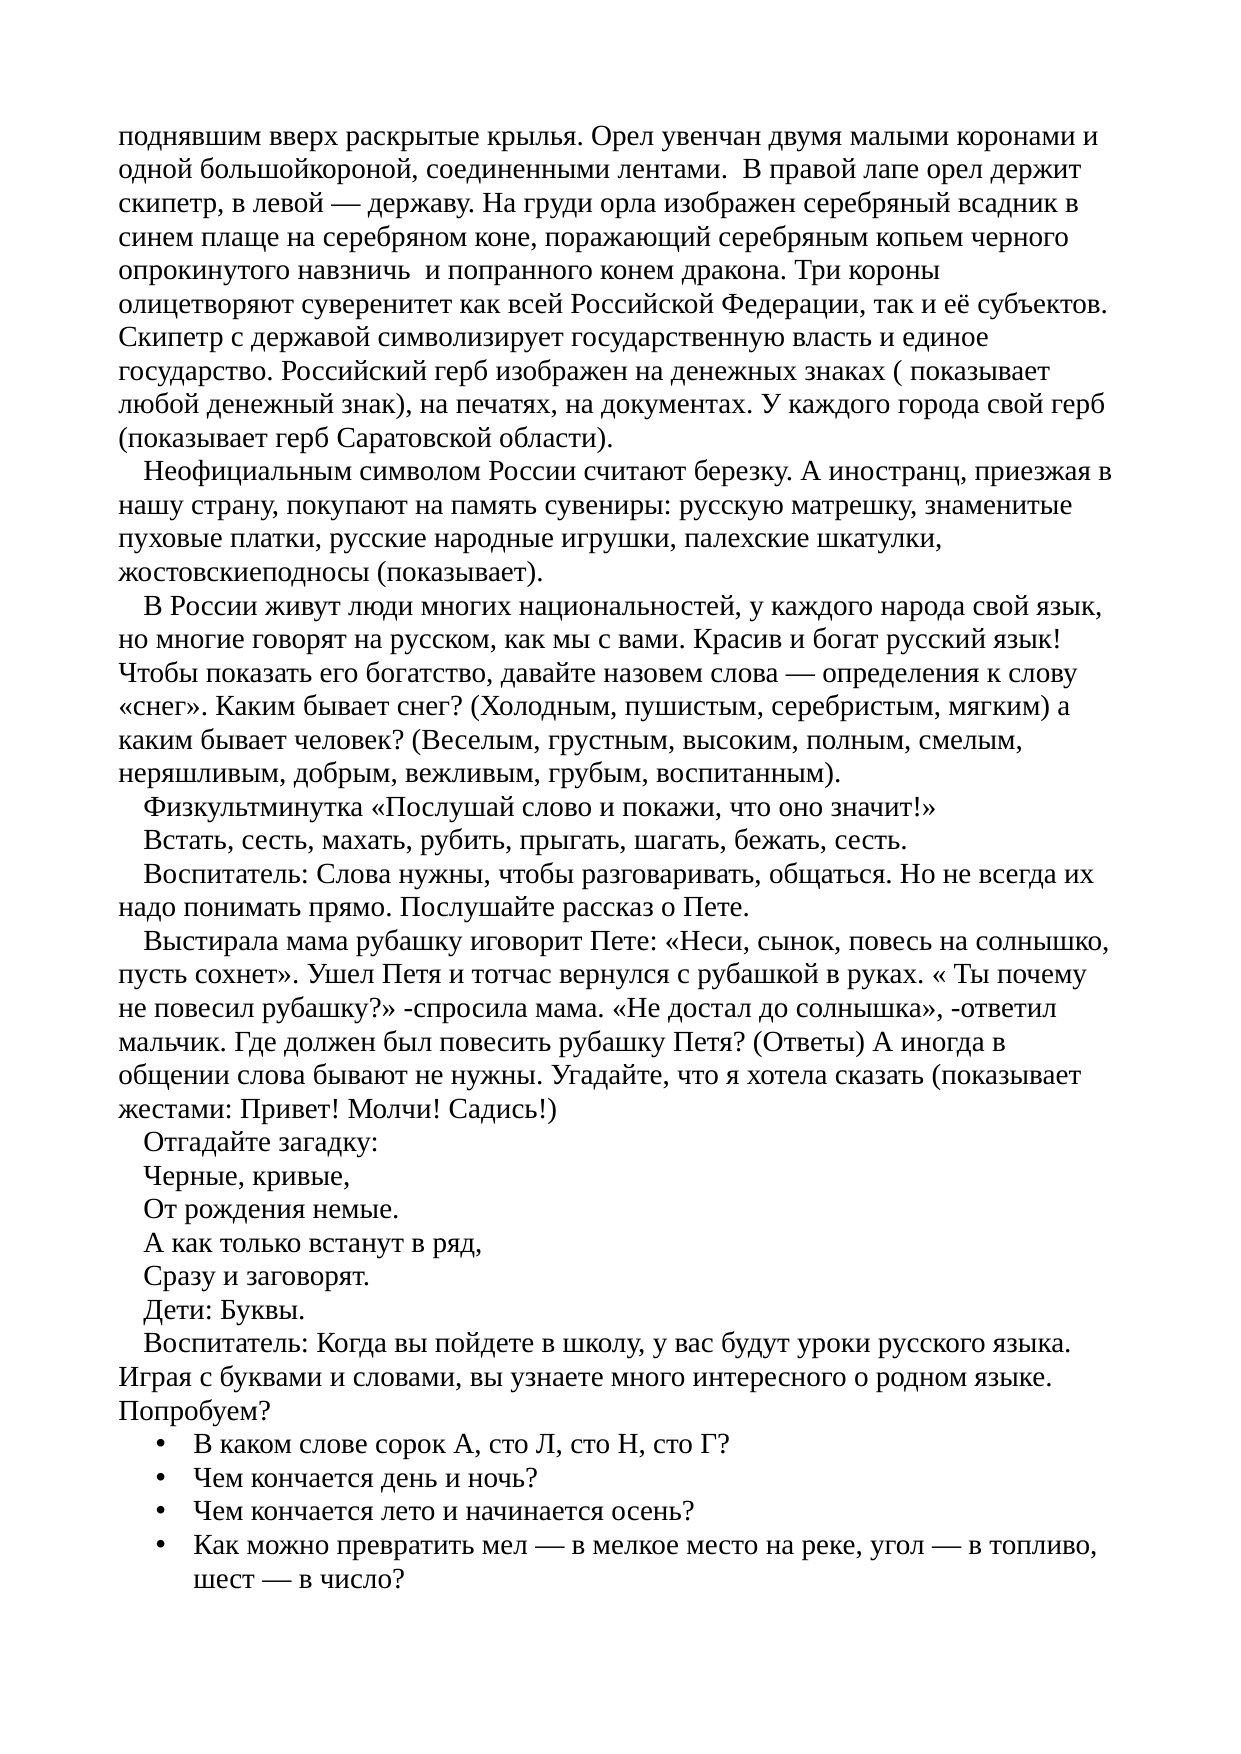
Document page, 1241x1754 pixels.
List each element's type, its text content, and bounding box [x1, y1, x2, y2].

text Выстирала мама рубашку иговорит Пете: «Неси, сынок, повесь на солнышко, пусть сохнет». Ушел Петя и тотчас вернулся с рубашкой в руках. « Ты почему не повесил рубашку?» -спросила мама. «Не достал до солнышка», -ответил мальчик. Где должен был повесить рубашку Петя? (Ответы) А иногда в общении слова бывают не нужны. Угадайте, что я хотела сказать (показывает жестами: Привет! Молчи! Садись!) [118, 923, 1122, 1124]
list В каком слове сорок А, сто Л, сто Н, сто Г? [156, 1426, 1122, 1460]
text поднявшим вверх раскрытые крылья. Орел увенчан двумя малыми коронами и одной большойкороной, соединенными лентами. В правой лапе орел держит скипетр, в левой — державу. На груди орла изображен серебряный всадник в синем плаще на серебряном коне, поражающий серебряным копьем черного опрокинутого навзничь и попранного конем дракона. Три короны олицетворяют суверенитет как всей Российской Федерации, так и её субъектов. Скипетр с державой символизирует государственную власть и единое государство. Российский герб изображен на денежных знаках ( показывает любой денежный знак), на печатях, на документах. У каждого города свой герб (показывает герб Саратовской области). [118, 118, 1122, 453]
text А как только встанут в ряд, [118, 1225, 1122, 1258]
text Неофициальным символом России считают березку. А иностранц, приезжая в нашу страну, покупают на память сувениры: русскую матрешку, знаменитые пуховые платки, русские народные игрушки, палехские шкатулки, жостовскиеподносы (показывает). [118, 453, 1122, 588]
text Черные, кривые, [118, 1158, 1122, 1191]
text В России живут люди многих национальностей, у каждого народа свой язык, но многие говорят на русском, как мы с вами. Красив и богат русский язык! Чтобы показать его богатство, давайте назовем слова — определения к слову «снег». Каким бывает снег? (Холодным, пушистым, серебристым, мягким) а каким бывает человек? (Веселым, грустным, высоким, полным, смелым, неряшливым, добрым, вежливым, грубым, воспитанным). [118, 588, 1122, 789]
list Чем кончается день и ночь? [156, 1460, 1122, 1493]
text Сразу и заговорят. [118, 1258, 1122, 1292]
text Встать, сесть, махать, рубить, прыгать, шагать, бежать, сесть. [118, 822, 1122, 856]
text Дети: Буквы. [118, 1292, 1122, 1326]
text Воспитатель: Слова нужны, чтобы разговаривать, общаться. Но не всегда их надо понимать прямо. Послушайте рассказ о Пете. [118, 856, 1122, 923]
text От рождения немые. [118, 1191, 1122, 1225]
list Как можно превратить мел — в мелкое место на реке, угол — в топливо, шест — в число? [156, 1527, 1122, 1594]
text Физкультминутка «Послушай слово и покажи, что оно значит!» [118, 789, 1122, 822]
list Чем кончается лето и начинается осень? [156, 1493, 1122, 1527]
text Отгадайте загадку: [118, 1124, 1122, 1158]
text Воспитатель: Когда вы пойдете в школу, у вас будут уроки русского языка. Играя с буквами и словами, вы узнаете много интересного о родном языке. Попробуем? [118, 1326, 1122, 1426]
